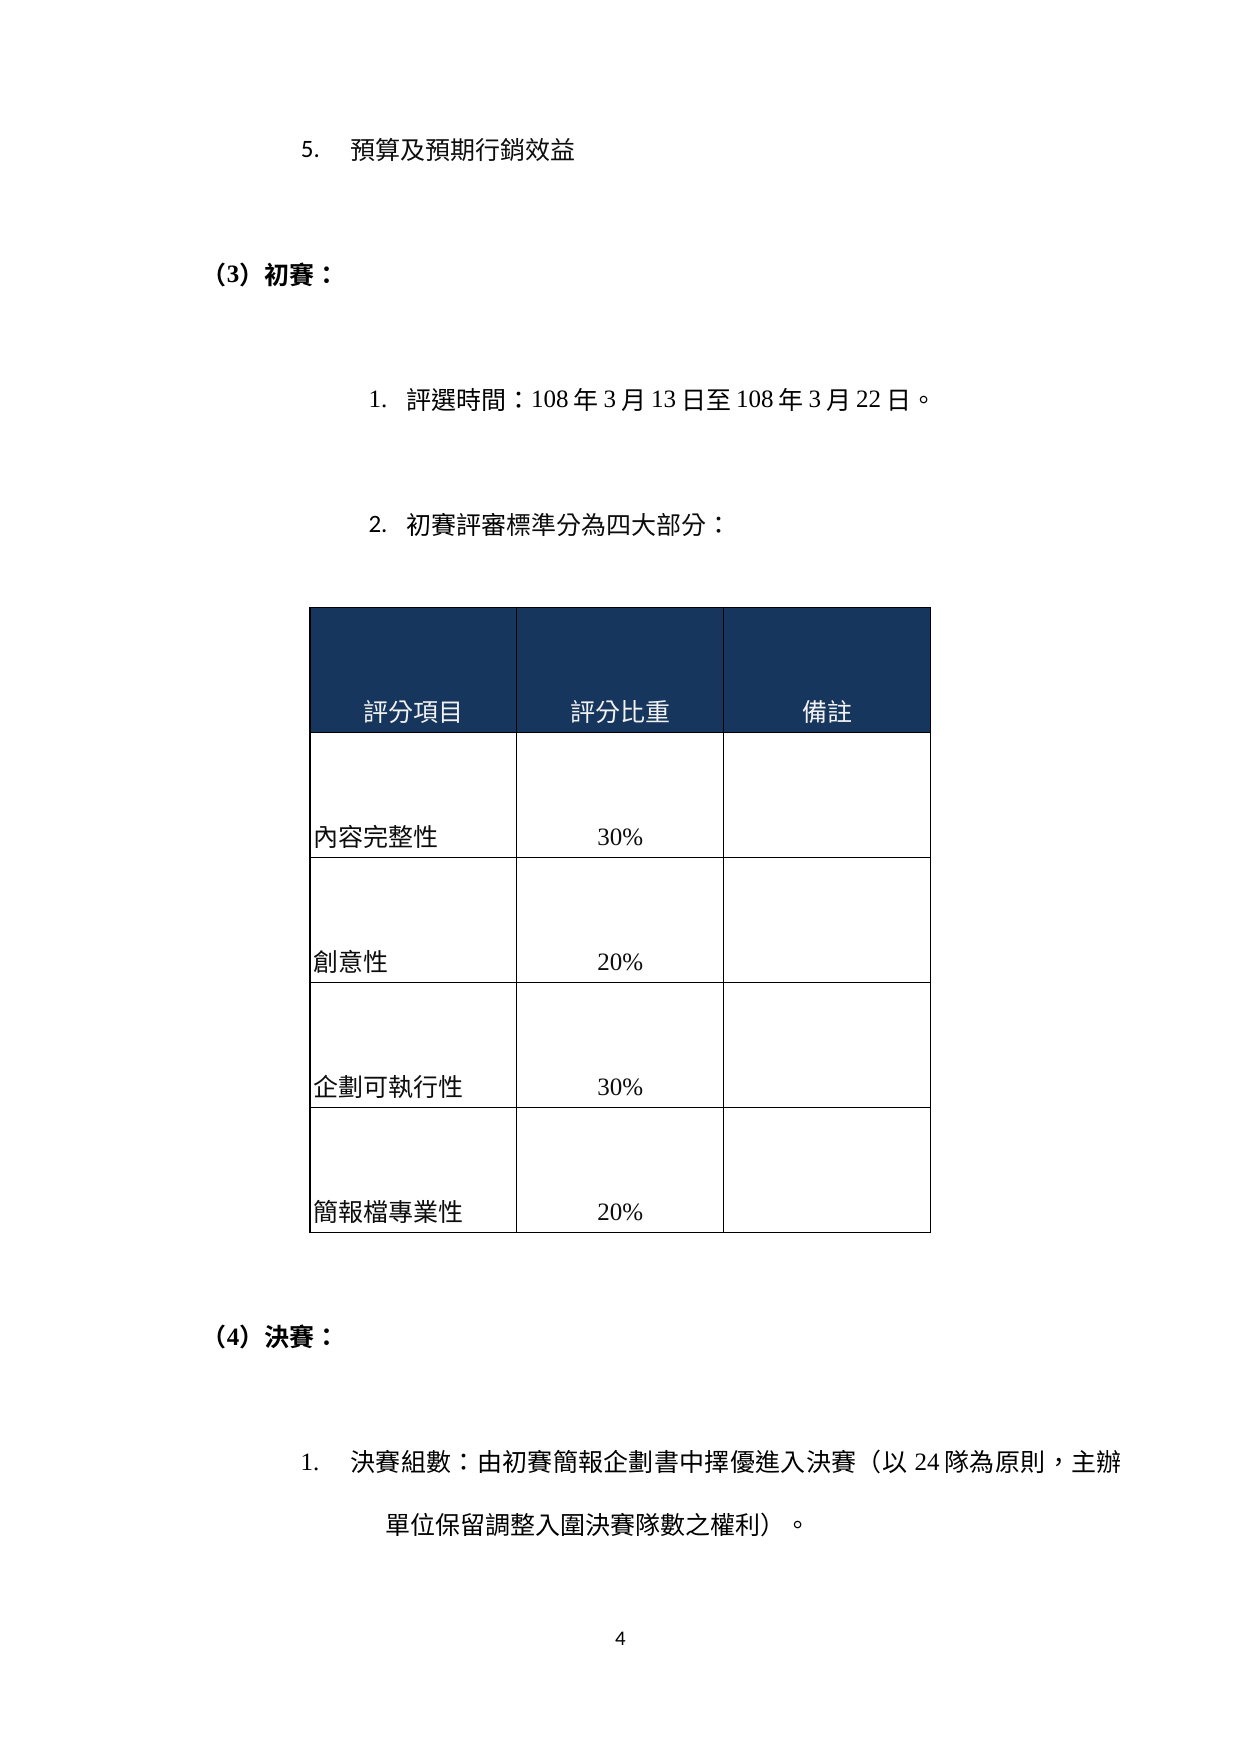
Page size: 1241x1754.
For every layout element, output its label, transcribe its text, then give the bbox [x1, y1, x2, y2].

list 決賽： [202, 1294, 1122, 1357]
list 預算及預期行銷效益 [299, 107, 1122, 169]
table_cell 20% [517, 1108, 723, 1232]
table_cell [724, 858, 930, 982]
table_cell [724, 733, 930, 857]
table_cell [724, 1108, 930, 1232]
table_header 備註 [724, 608, 930, 732]
list 決賽組數：由初賽簡報企劃書中擇優進入決賽（以24隊為原則，主辦單位保留調整入圍決賽隊數之權利）。 [300, 1419, 1122, 1544]
table_cell 創意性 [311, 858, 516, 982]
table_cell 30% [517, 983, 723, 1107]
table_cell 企劃可執行性 [311, 983, 516, 1107]
list 評選時間：108年3月13日至108年3月22日。 [368, 357, 1122, 419]
table_header 評分比重 [517, 608, 723, 732]
table_cell 內容完整性 [311, 733, 516, 857]
table_cell [724, 983, 930, 1107]
table_header 評分項目 [311, 608, 516, 732]
list 初賽評審標準分為四大部分： [368, 482, 1122, 544]
list 初賽： [202, 232, 1122, 294]
table_cell 簡報檔專業性 [311, 1108, 516, 1232]
table_cell 20% [517, 858, 723, 982]
table_cell 30% [517, 733, 723, 857]
